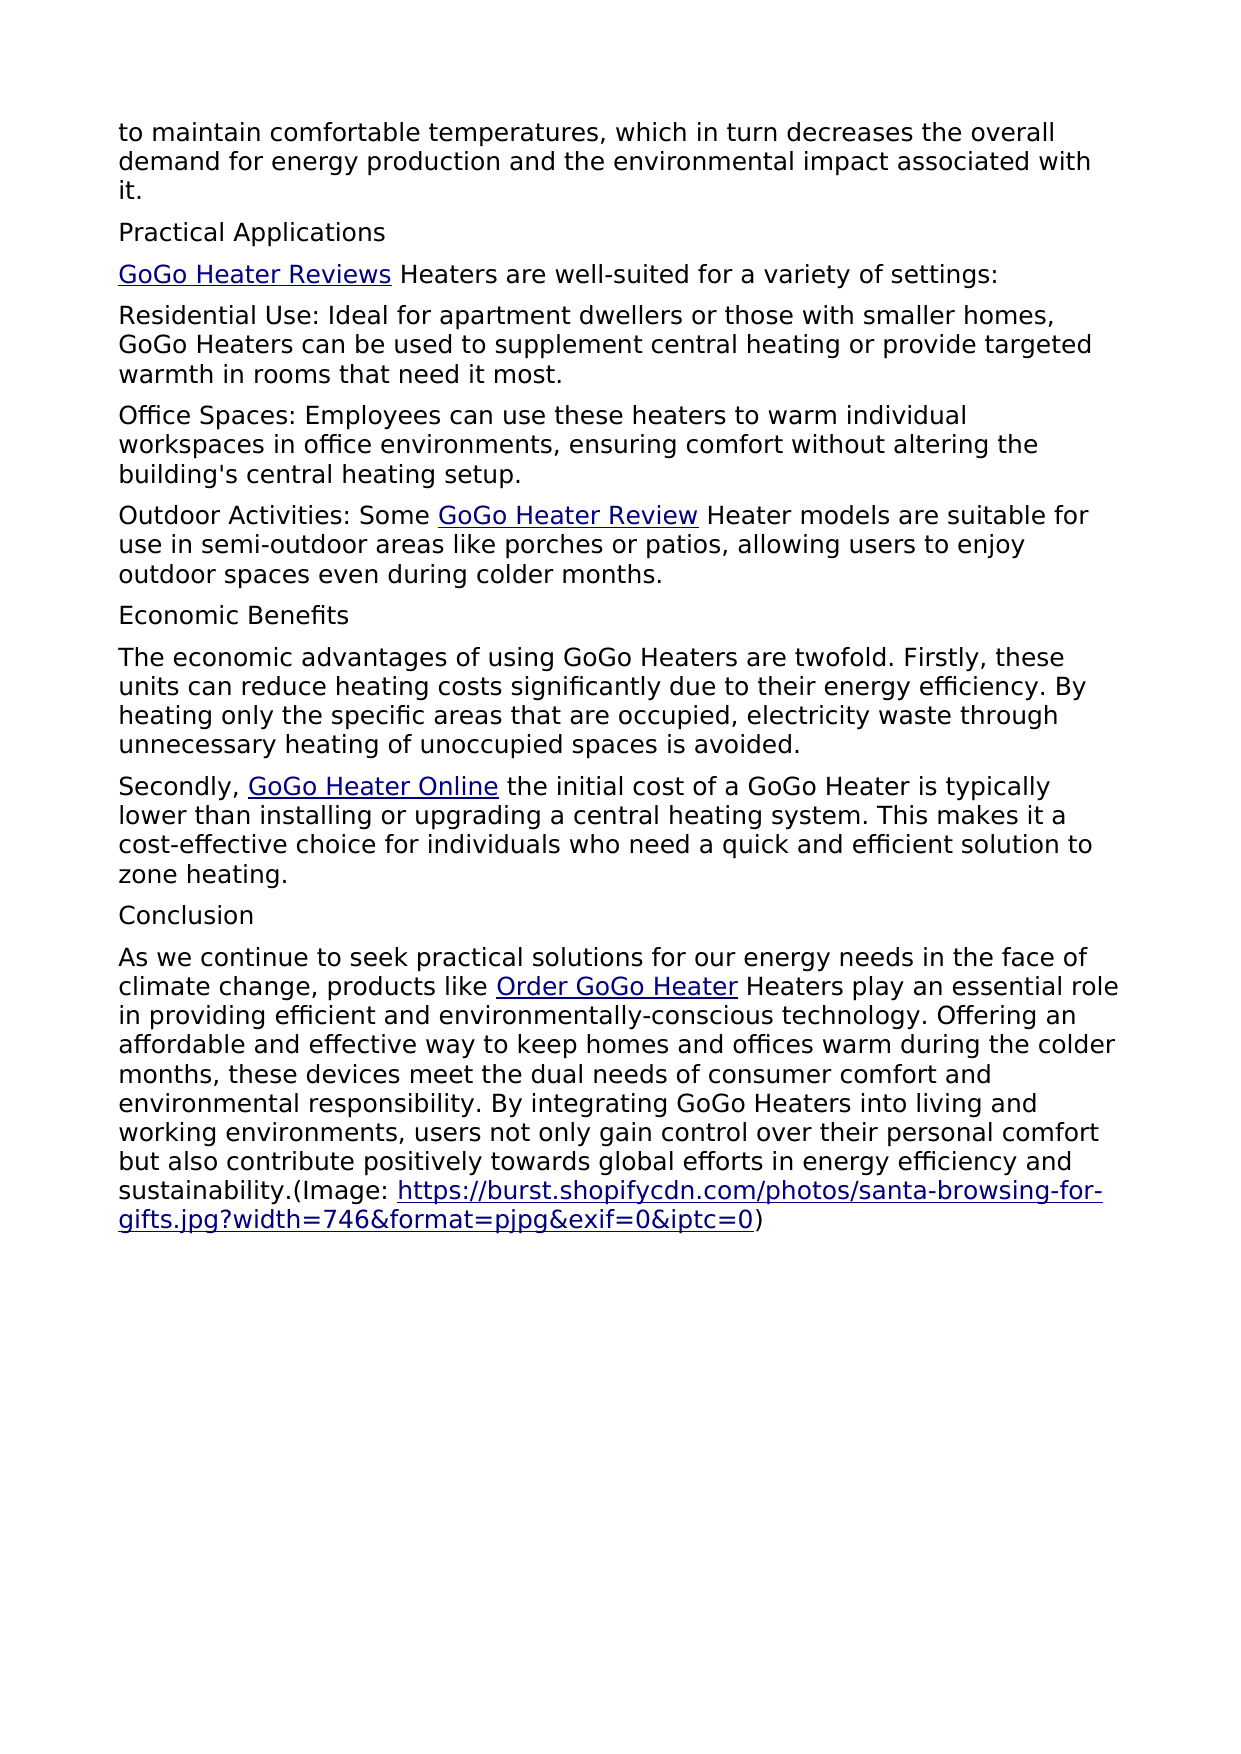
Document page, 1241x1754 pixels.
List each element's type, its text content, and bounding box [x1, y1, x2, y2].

text Practical Applications [118, 218, 1122, 247]
text Outdoor Activities: Some GoGo Heater Review Heater models are suitable for use in semi-outdoor areas like porches or patios, allowing users to enjoy outdoor spaces even during colder months. [118, 501, 1122, 589]
text As we continue to seek practical solutions for our energy needs in the face of climate change, products like Order GoGo Heater Heaters play an essential role in providing efficient and environmentally-conscious technology. Offering an affordable and effective way to keep homes and offices warm during the colder months, these devices meet the dual needs of consumer comfort and environmental responsibility. By integrating GoGo Heaters into living and working environments, users not only gain control over their personal comfort but also contribute positively towards global efforts in energy efficiency and sustainability.(Image: https://burst.shopifycdn.com/photos/santa-browsing-for-gifts.jpg?width=746&format=pjpg&exif=0&iptc=0) [118, 943, 1122, 1235]
text Residential Use: Ideal for apartment dwellers or those with smaller homes, GoGo Heaters can be used to supplement central heating or provide targeted warmth in rooms that need it most. [118, 301, 1122, 389]
text Office Spaces: Employees can use these heaters to warm individual workspaces in office environments, ensuring comfort without altering the building's central heating setup. [118, 401, 1122, 489]
text Economic Benefits [118, 601, 1122, 631]
text Conclusion [118, 901, 1122, 931]
text The economic advantages of using GoGo Heaters are twofold. Firstly, these units can reduce heating costs significantly due to their energy efficiency. By heating only the specific areas that are occupied, electricity waste through unnecessary heating of unoccupied spaces is avoided. [118, 643, 1122, 760]
text to maintain comfortable temperatures, which in turn decreases the overall demand for energy production and the environmental impact associated with it. [118, 118, 1122, 206]
text Secondly, GoGo Heater Online the initial cost of a GoGo Heater is typically lower than installing or upgrading a central heating system. This makes it a cost-effective choice for individuals who need a quick and efficient solution to zone heating. [118, 772, 1122, 889]
text GoGo Heater Reviews Heaters are well-suited for a variety of settings: [118, 260, 1122, 289]
